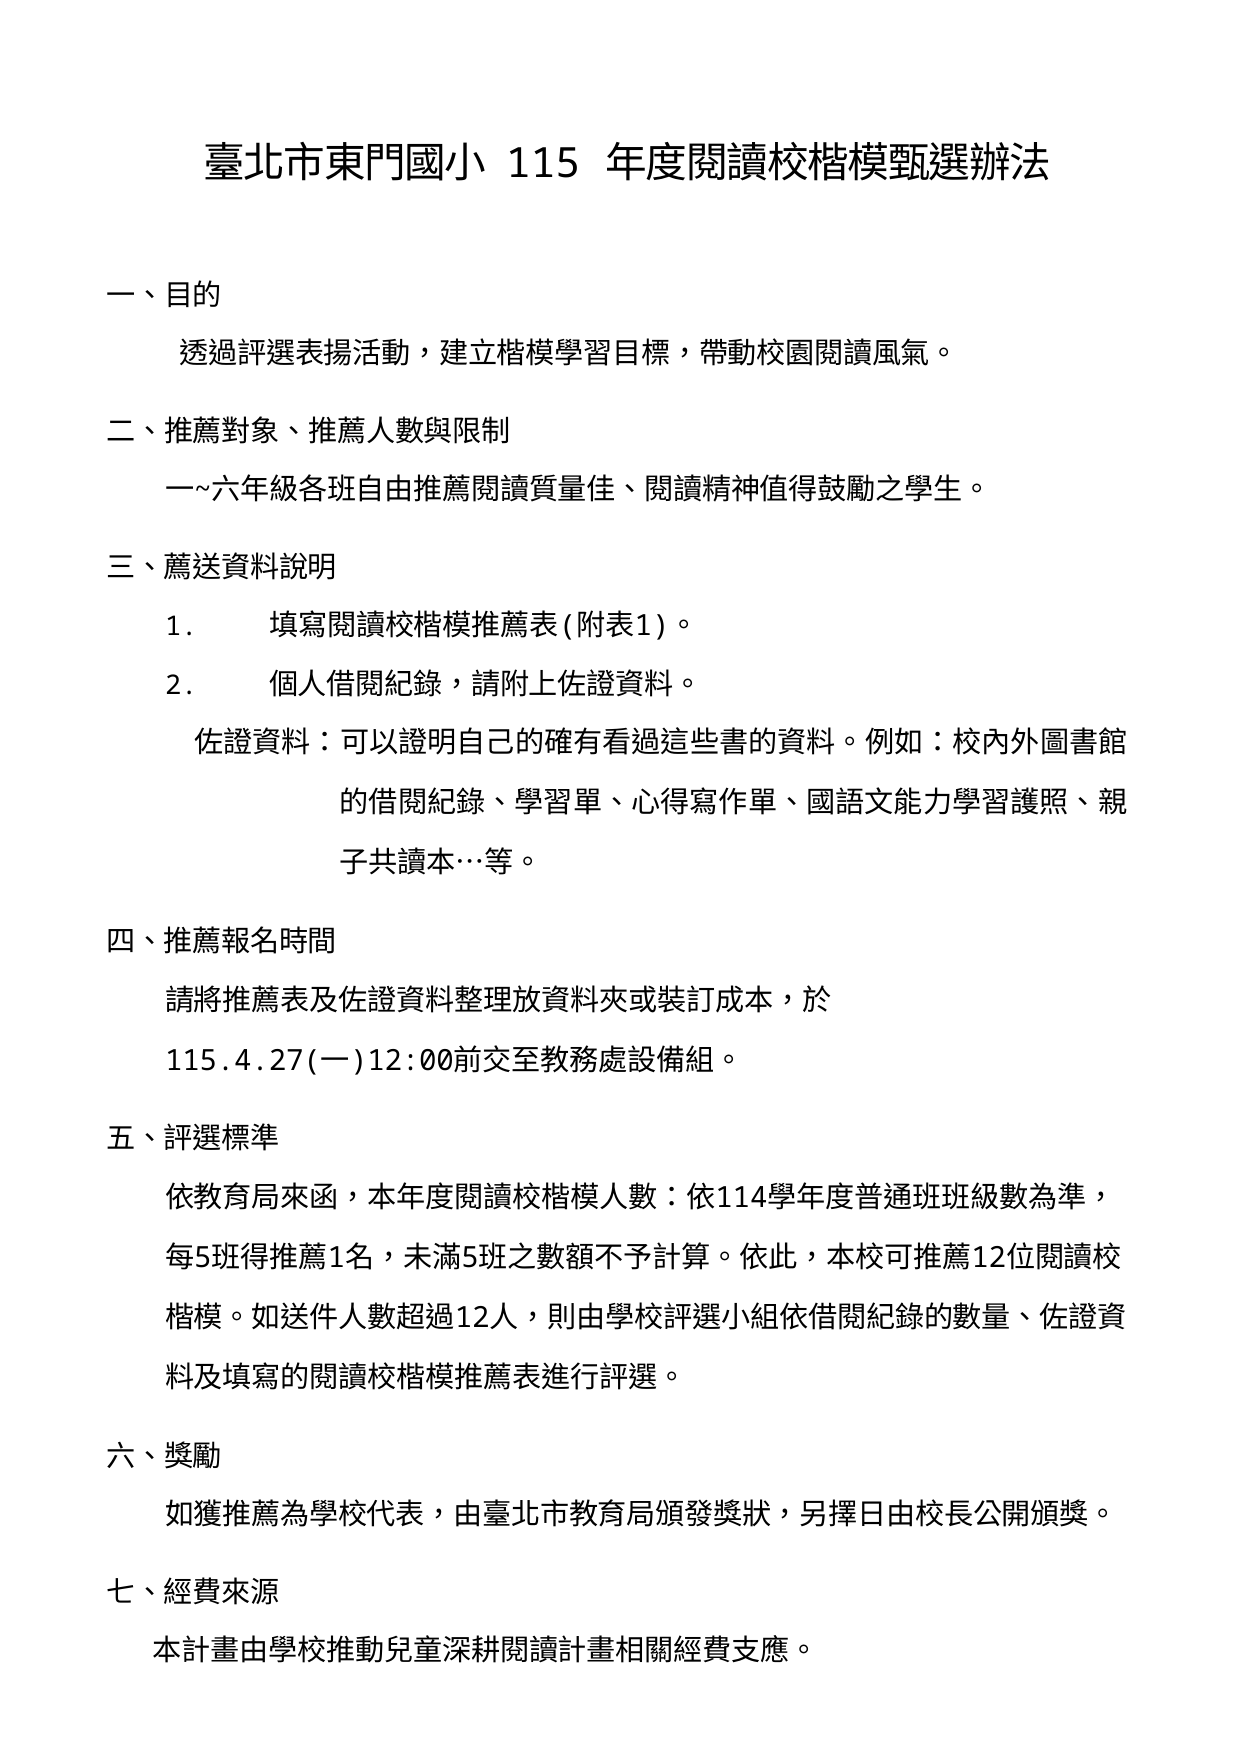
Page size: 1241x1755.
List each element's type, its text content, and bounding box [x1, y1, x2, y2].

text 七、經費來源 [106, 1568, 1138, 1611]
text 六、獎勵 [106, 1432, 1138, 1475]
list 個人借閱紀錄，請附上佐證資料。 [165, 661, 1138, 703]
text 請將推薦表及佐證資料整理放資料夾或裝訂成本，於115.4.27(一)12:00前交至教務處設備組。 [165, 976, 1113, 1078]
text 本計畫由學校推動兒童深耕閱讀計畫相關經費支應。 [94, 1627, 836, 1669]
text 四、推薦報名時間 [106, 917, 1138, 960]
text 臺北市東門國小 115 年度閱讀校楷模甄選辦法 [203, 129, 1138, 189]
text 一、目的 [106, 271, 1138, 314]
text 二、推薦對象、推薦人數與限制 [106, 407, 1138, 449]
text 三、薦送資料說明 [106, 543, 1138, 585]
text 透過評選表揚活動，建立楷模學習目標，帶動校園閱讀風氣。 [179, 330, 1138, 372]
text 佐證資料：可以證明自己的確有看過這些書的資料。例如：校內外圖書館的借閱紀錄、學習單、心得寫作單、國語文能力學習護照、親子共讀本…等。 [194, 719, 1128, 881]
list 填寫閱讀校楷模推薦表(附表1)。 [165, 602, 1138, 644]
text 五、評選標準 [106, 1115, 1138, 1157]
text 一~六年級各班自由推薦閱讀質量佳、閱讀精神值得鼓勵之學生。 [165, 466, 1138, 508]
text 依教育局來函，本年度閱讀校楷模人數：依114學年度普通班班級數為準，每5班得推薦1名，未滿5班之數額不予計算。依此，本校可推薦12位閱讀校楷模。如送件人數超過12人，則由學校評選小組依借閱紀錄的數量、佐證資料及填寫的閱讀校楷模推薦表進行評選。 [165, 1173, 1128, 1396]
text 如獲推薦為學校代表，由臺北市教育局頒發獎狀，另擇日由校長公開頒獎。 [165, 1491, 1138, 1533]
